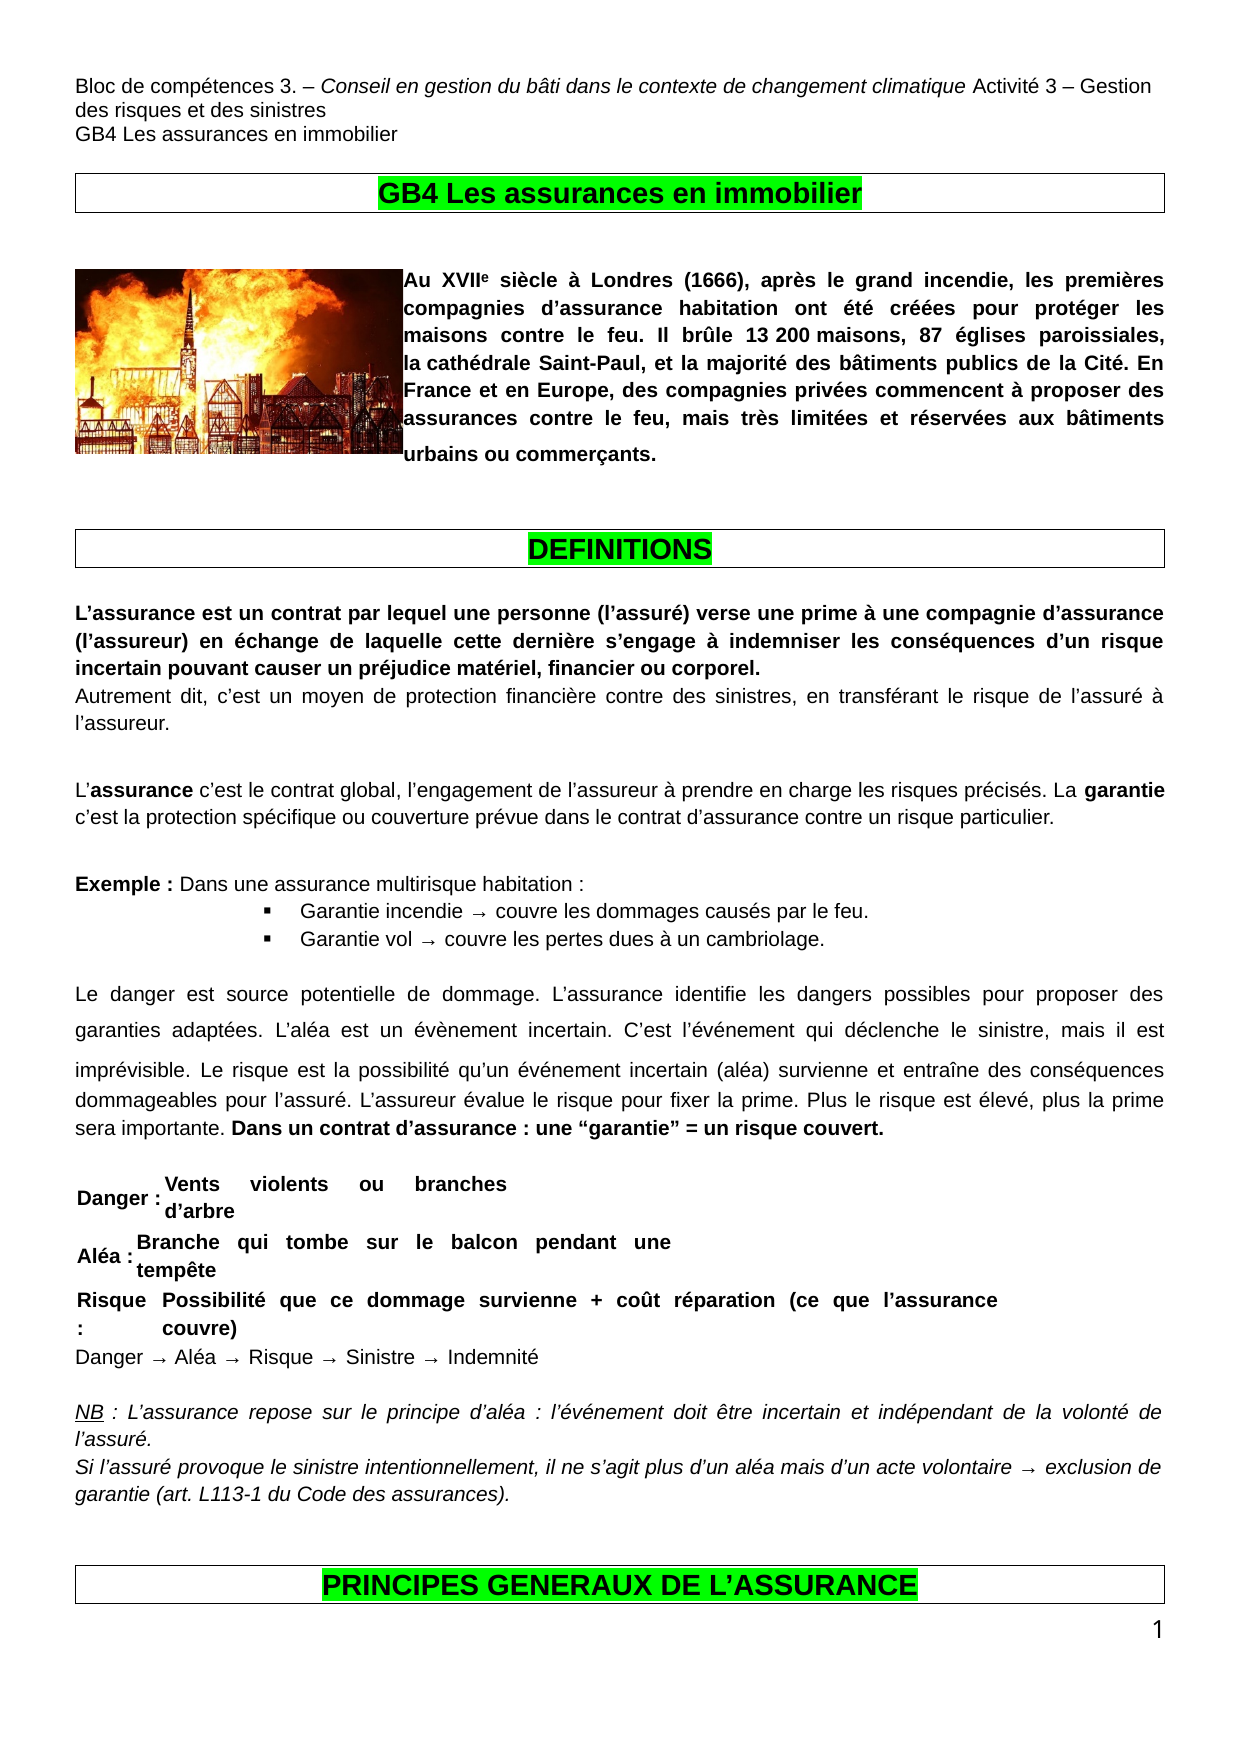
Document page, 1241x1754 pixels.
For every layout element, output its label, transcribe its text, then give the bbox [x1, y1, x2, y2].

list Garantie incendie → couvre les dommages causés par le feu. [262, 899, 1165, 923]
table_header Branche qui tombe sur le balcon pendant une tempête [135, 1229, 673, 1287]
table_header Aléa : [75, 1229, 135, 1287]
text Au XVIIᵉ siècle à Londres (1666), après le grand incendie, les premières compagnies d’assurance habitation ont été créées pour protéger les maisons contre le feu. Il brûle 13 200 maisons, 87 églises paroissiales, la cathédrale Saint-Paul, et la majorité des bâtiments publics de la Cité. En France et en Europe, des compagnies privées commencent à proposer des assurances contre le feu, mais très limitées et réservées aux bâtiments urbains ou commerçants. [75, 268, 1165, 468]
list Garantie vol → couvre les pertes dues à un cambriolage. [262, 927, 1165, 951]
table_header Risque : [75, 1287, 160, 1345]
text Exemple : Dans une assurance multirisque habitation : [75, 872, 1165, 896]
text NB : L’assurance repose sur le principe d’aléa : l’événement doit être incertain et indépendant de la volonté de l’assuré. [75, 1400, 1165, 1451]
text PRINCIPES GENERAUX DE L’ASSURANCE [76, 1566, 1164, 1603]
table_header Danger : [75, 1170, 163, 1228]
table_header Vents violents ou branches d’arbre [163, 1170, 509, 1228]
text Autrement dit, c’est un moyen de protection financière contre des sinistres, en transférant le risque de l’assuré à l’assureur. [75, 683, 1165, 735]
text Si l’assuré provoque le sinistre intentionnellement, il ne s’agit plus d’un aléa mais d’un acte volontaire → exclusion de garantie (art. L113-1 du Code des assurances). [75, 1455, 1165, 1506]
text Le danger est source potentielle de dommage. L’assurance identifie les dangers possibles pour proposer des garanties adaptées. L’aléa est un évènement incertain. C’est l’événement qui déclenche le sinistre, mais il est imprévisible. Le risque est la possibilité qu’un événement incertain (aléa) survienne et entraîne des conséquences dommageables pour l’assuré. L’assureur évalue le risque pour fixer la prime. Plus le risque est élevé, plus la prime sera importante. Dans un contrat d’assurance : une “garantie” = un risque couvert. [75, 982, 1165, 1139]
text L’assurance est un contrat par lequel une personne (l’assuré) verse une prime à une compagnie d’assurance (l’assureur) en échange de laquelle cette dernière s’engage à indemniser les conséquences d’un risque incertain pouvant causer un préjudice matériel, financier ou corporel. [75, 601, 1165, 680]
table_header Possibilité que ce dommage survienne + coût réparation (ce que l’assurance couvre) [160, 1287, 1000, 1345]
text L’assurance c’est le contrat global, l’engagement de l’assureur à prendre en charge les risques précisés. La garantie c’est la protection spécifique ou couverture prévue dans le contrat d’assurance contre un risque particulier. [75, 778, 1165, 829]
text GB4 Les assurances en immobilier [76, 174, 1164, 212]
text DEFINITIONS [76, 530, 1164, 567]
text Danger → Aléa → Risque → Sinistre → Indemnité [75, 1345, 1165, 1369]
